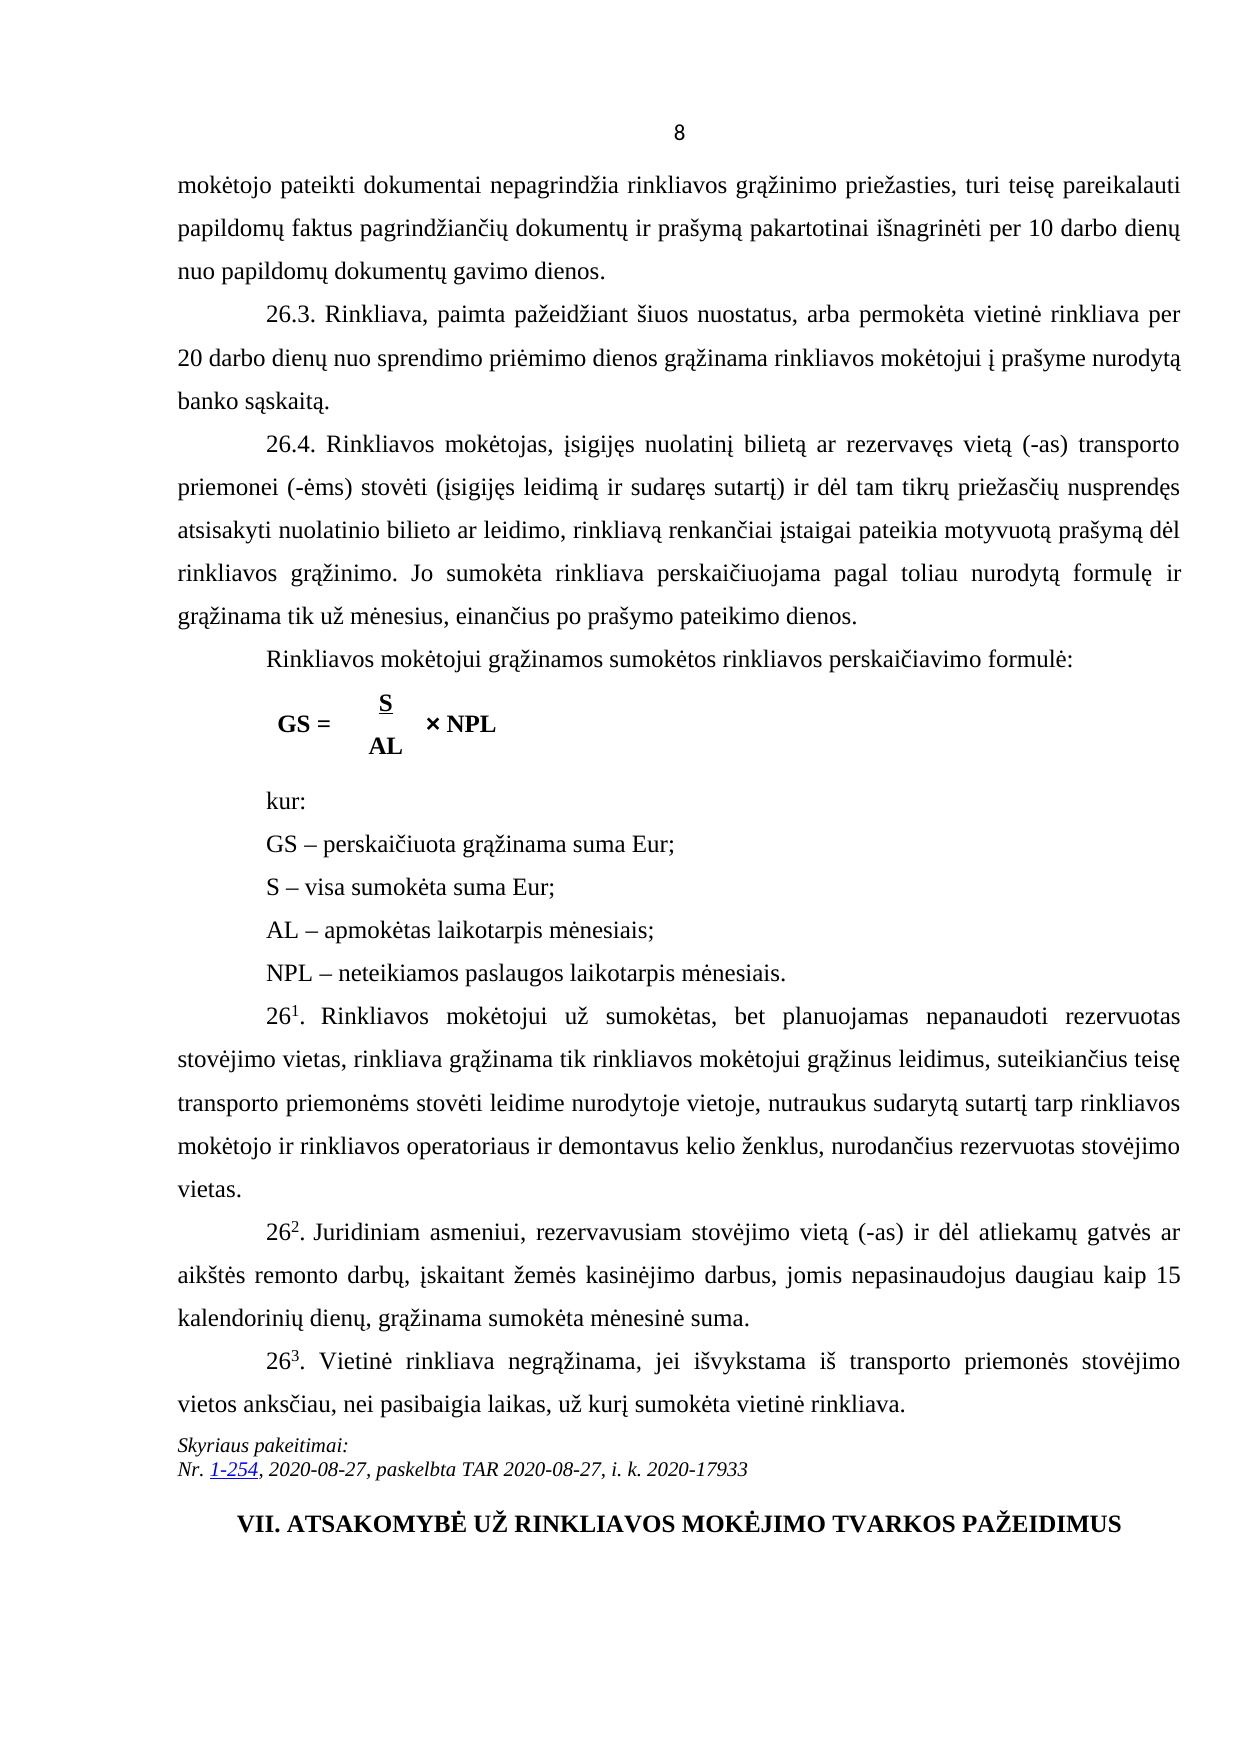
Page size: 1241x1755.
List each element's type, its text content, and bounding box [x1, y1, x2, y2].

text Rinkliavos mokėtojui grąžinamos sumokėtos rinkliavos perskaičiavimo formulė: [177, 644, 1181, 673]
text 261. Rinkliavos mokėtojui už sumokėtas, bet planuojamas nepanaudoti rezervuotas stovėjimo vietas, rinkliava grąžinama tik rinkliavos mokėtojui grąžinus leidimus, suteikiančius teisę transporto priemonėms stovėti leidime nurodytoje vietoje, nutraukus sudarytą sutartį tarp rinkliavos mokėtojo ir rinkliavos operatoriaus ir demontavus kelio ženklus, nurodančius rezervuotas stovėjimo vietas. [177, 1001, 1181, 1203]
text NPL – neteikiamos paslaugos laikotarpis mėnesiais. [177, 958, 1181, 987]
text mokėtojo pateikti dokumentai nepagrindžia rinkliavos grąžinimo priežasties, turi teisę pareikalauti papildomų faktus pagrindžiančių dokumentų ir prašymą pakartotinai išnagrinėti per 10 darbo dienų nuo papildomų dokumentų gavimo dienos. [177, 170, 1181, 285]
text 263. Vietinė rinkliava negrąžinama, jei išvykstama iš transporto priemonės stovėjimo vietos anksčiau, nei pasibaigia laikas, už kurį sumokėta vietinė rinkliava. [177, 1346, 1181, 1418]
text 26.4. Rinkliavos mokėtojas, įsigijęs nuolatinį bilietą ar rezervavęs vietą (-as) transporto priemonei (-ėms) stovėti (įsigijęs leidimą ir sudaręs sutartį) ir dėl tam tikrų priežasčių nusprendęs atsisakyti nuolatinio bilieto ar leidimo, rinkliavą renkančiai įstaigai pateikia motyvuotą prašymą dėl rinkliavos grąžinimo. Jo sumokėta rinkliava perskaičiuojama pagal toliau nurodytą formulę ir grąžinama tik už mėnesius, einančius po prašymo pateikimo dienos. [177, 429, 1181, 630]
table_header × NPL [414, 688, 532, 774]
text Nr. 1-254, 2020-08-27, paskelbta TAR 2020-08-27, i. k. 2020-17933 [177, 1457, 1181, 1481]
table_header GS = [266, 688, 357, 774]
text kur: [177, 786, 1181, 814]
text VII. ATSAKOMYBĖ UŽ RINKLIAVOS MOKĖJIMO TVARKOS PAŽEIDIMUS [177, 1509, 1181, 1538]
text S – visa sumokėta suma Eur; [177, 872, 1181, 901]
text 26.3. Rinkliava, paimta pažeidžiant šiuos nuostatus, arba permokėta vietinė rinkliava per 20 darbo dienų nuo sprendimo priėmimo dienos grąžinama rinkliavos mokėtojui į prašyme nurodytą banko sąskaitą. [177, 299, 1181, 414]
text Skyriaus pakeitimai: [177, 1433, 1181, 1457]
text GS – perskaičiuota grąžinama suma Eur; [177, 829, 1181, 858]
text AL – apmokėtas laikotarpis mėnesiais; [177, 915, 1181, 944]
text 262. Juridiniam asmeniui, rezervavusiam stovėjimo vietą (-as) ir dėl atliekamų gatvės ar aikštės remonto darbų, įskaitant žemės kasinėjimo darbus, jomis nepasinaudojus daugiau kaip 15 kalendorinių dienų, grąžinama sumokėta mėnesinė suma. [177, 1217, 1181, 1332]
table_header S [357, 688, 414, 731]
table_cell AL [357, 731, 414, 774]
